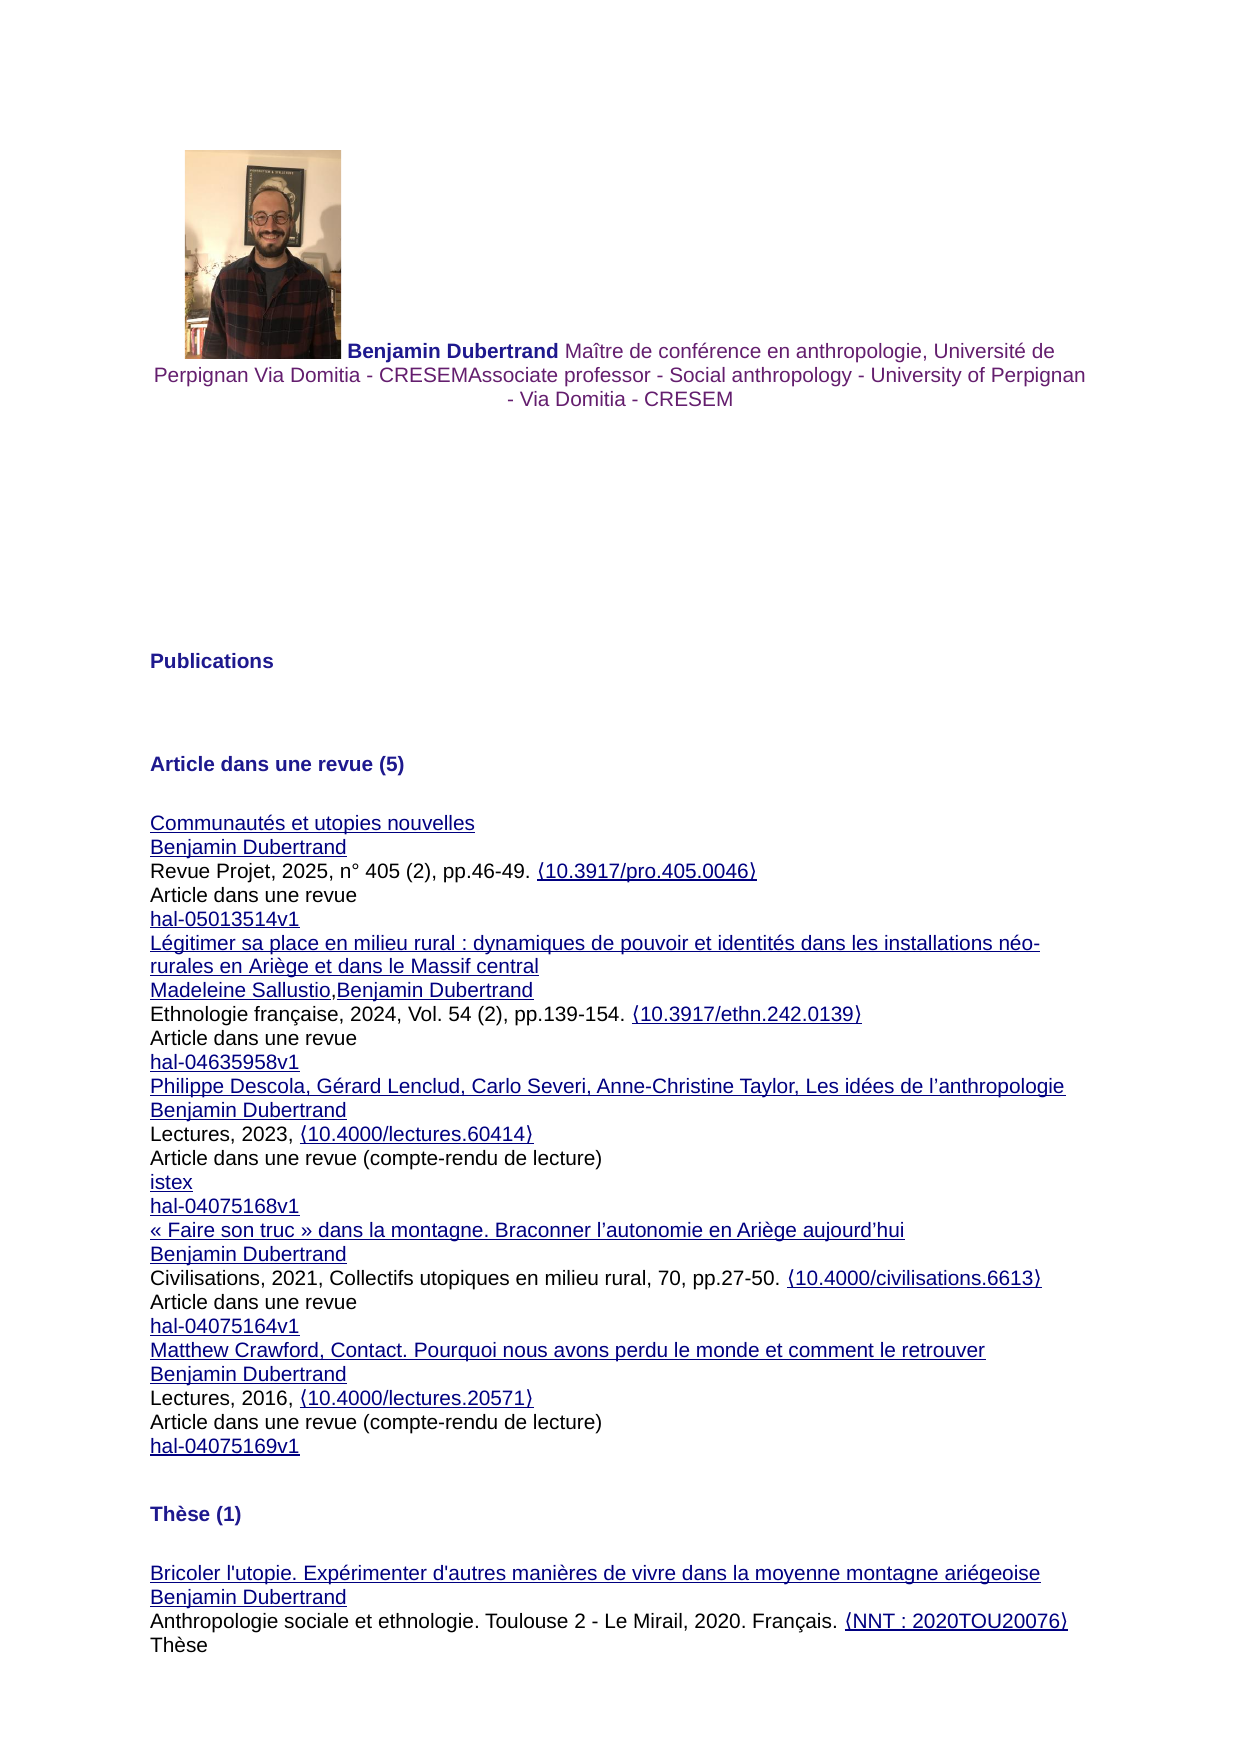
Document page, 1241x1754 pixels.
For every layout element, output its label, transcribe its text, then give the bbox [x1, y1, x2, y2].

subtitle Publications [150, 649, 1090, 673]
table_cell Matthew Crawford, Contact. Pourquoi nous avons perdu le monde et comment le retrouver Benjamin Dubertrand Lectures, 2016, ⟨10.4000/lectures.20571⟩ Article dans une revue (compte-rendu de lecture) hal-04075169v1 [150, 1338, 1090, 1457]
table_header Communautés et utopies nouvelles Benjamin Dubertrand Revue Projet, 2025, n° 405 (2), pp.46-49. ⟨10.3917/pro.405.0046⟩ Article dans une revue hal-05013514v1 [150, 811, 1090, 930]
table_cell Légitimer sa place en milieu rural : dynamiques de pouvoir et identités dans les installations néo-rurales en Ariège et dans le Massif central Madeleine Sallustio,Benjamin Dubertrand Ethnologie française, 2024, Vol. 54 (2), pp.139-154. ⟨10.3917/ethn.242.0139⟩ Article dans une revue hal-04635958v1 [150, 930, 1090, 1074]
subtitle Thèse (1) [150, 1502, 1090, 1526]
subtitle Benjamin Dubertrand Maître de conférence en anthropologie, Université de Perpignan Via Domitia - CRESEMAssociate professor - Social anthropology - University of Perpignan - Via Domitia - CRESEM [150, 150, 1090, 411]
table_cell « Faire son truc » dans la montagne. Braconner l’autonomie en Ariège aujourd’hui Benjamin Dubertrand Civilisations, 2021, Collectifs utopiques en milieu rural, 70, pp.27-50. ⟨10.4000/civilisations.6613⟩ Article dans une revue hal-04075164v1 [150, 1218, 1090, 1338]
subtitle Article dans une revue (5) [150, 752, 1090, 776]
table_cell Philippe Descola, Gérard Lenclud, Carlo Severi, Anne-Christine Taylor, Les idées de l’anthropologie Benjamin Dubertrand Lectures, 2023, ⟨10.4000/lectures.60414⟩ Article dans une revue (compte-rendu de lecture) istex hal-04075168v1 [150, 1074, 1090, 1218]
table_header Bricoler l'utopie. Expérimenter d'autres manières de vivre dans la moyenne montagne ariégeoise Benjamin Dubertrand Anthropologie sociale et ethnologie. Toulouse 2 - Le Mirail, 2020. Français. ⟨NNT : 2020TOU20076⟩ Thèse [150, 1561, 1090, 1656]
picture [184, 150, 342, 359]
